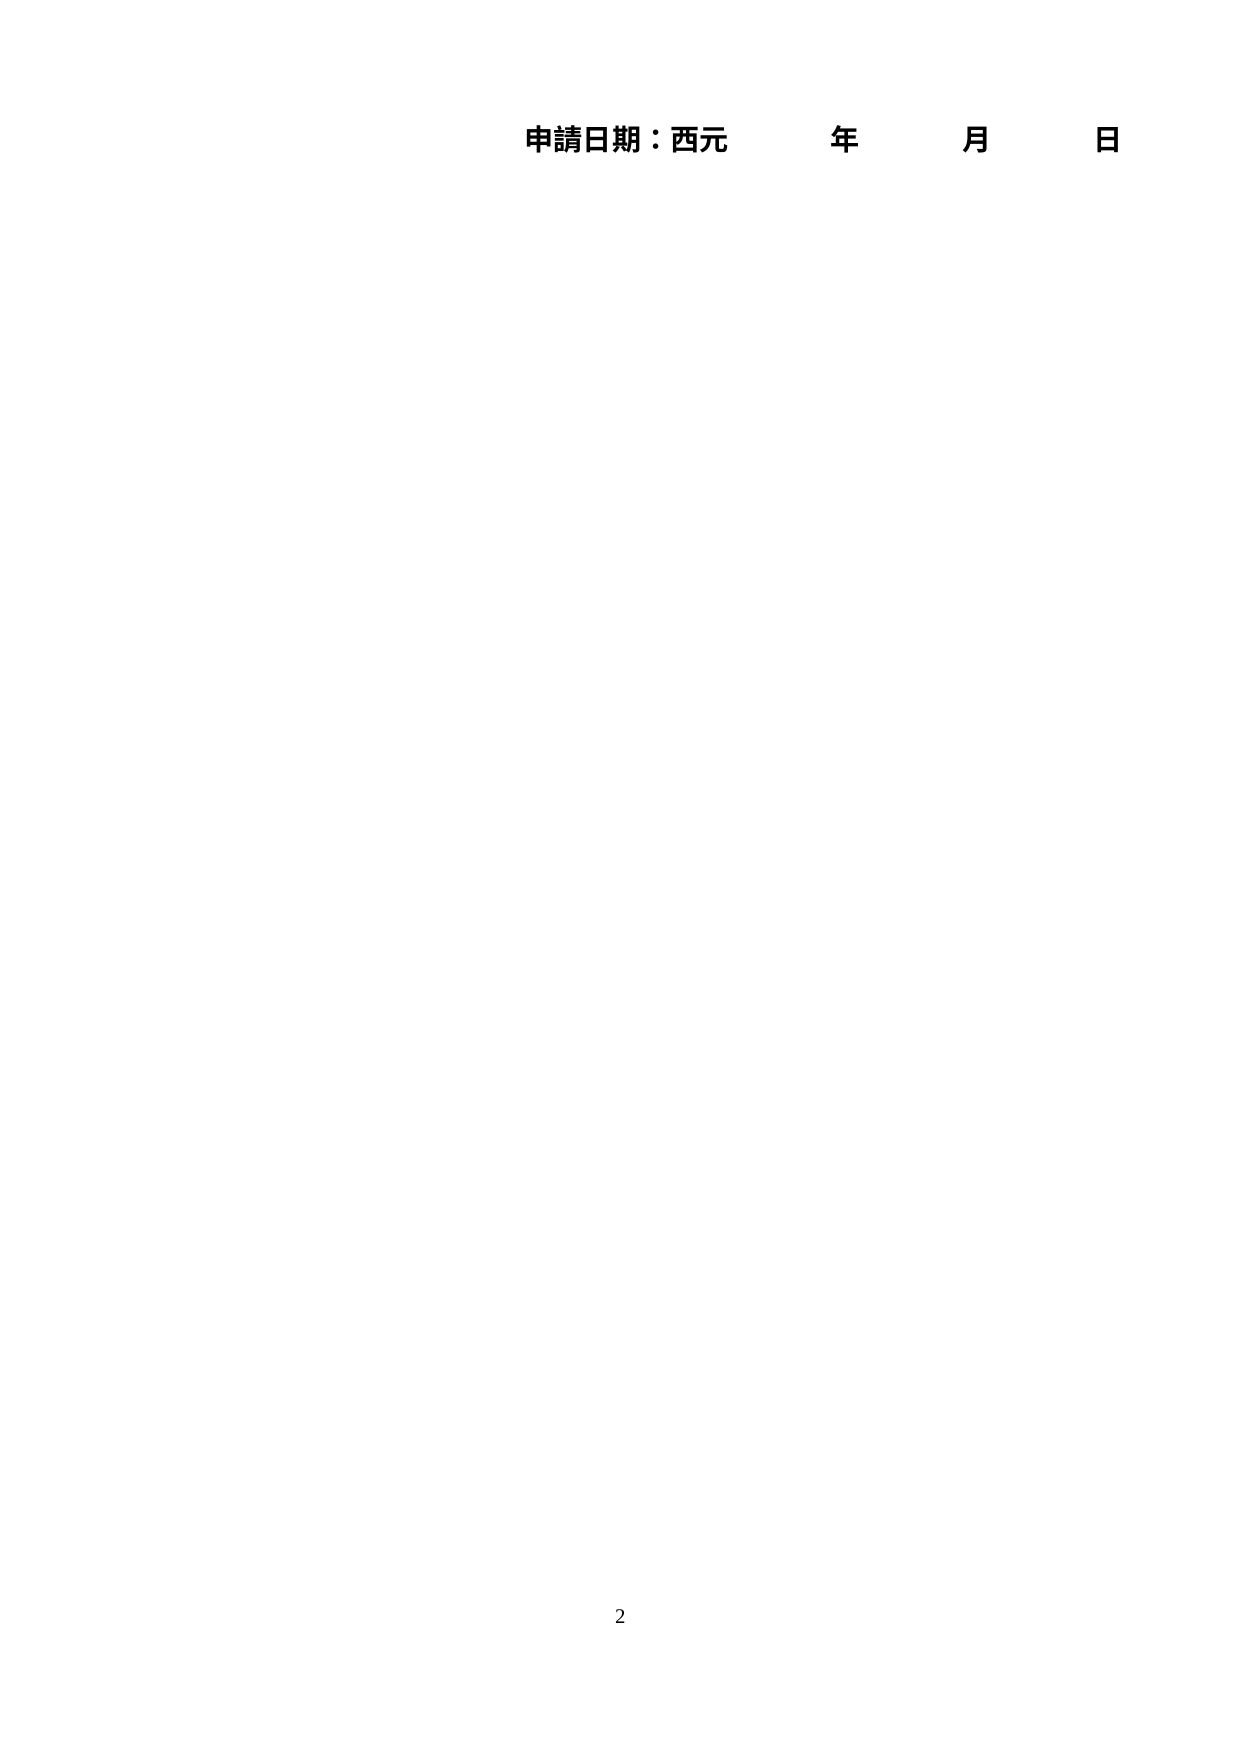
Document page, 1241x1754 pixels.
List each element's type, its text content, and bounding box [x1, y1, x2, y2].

text 申請日期：西元 年 月 日 [89, 96, 1122, 159]
